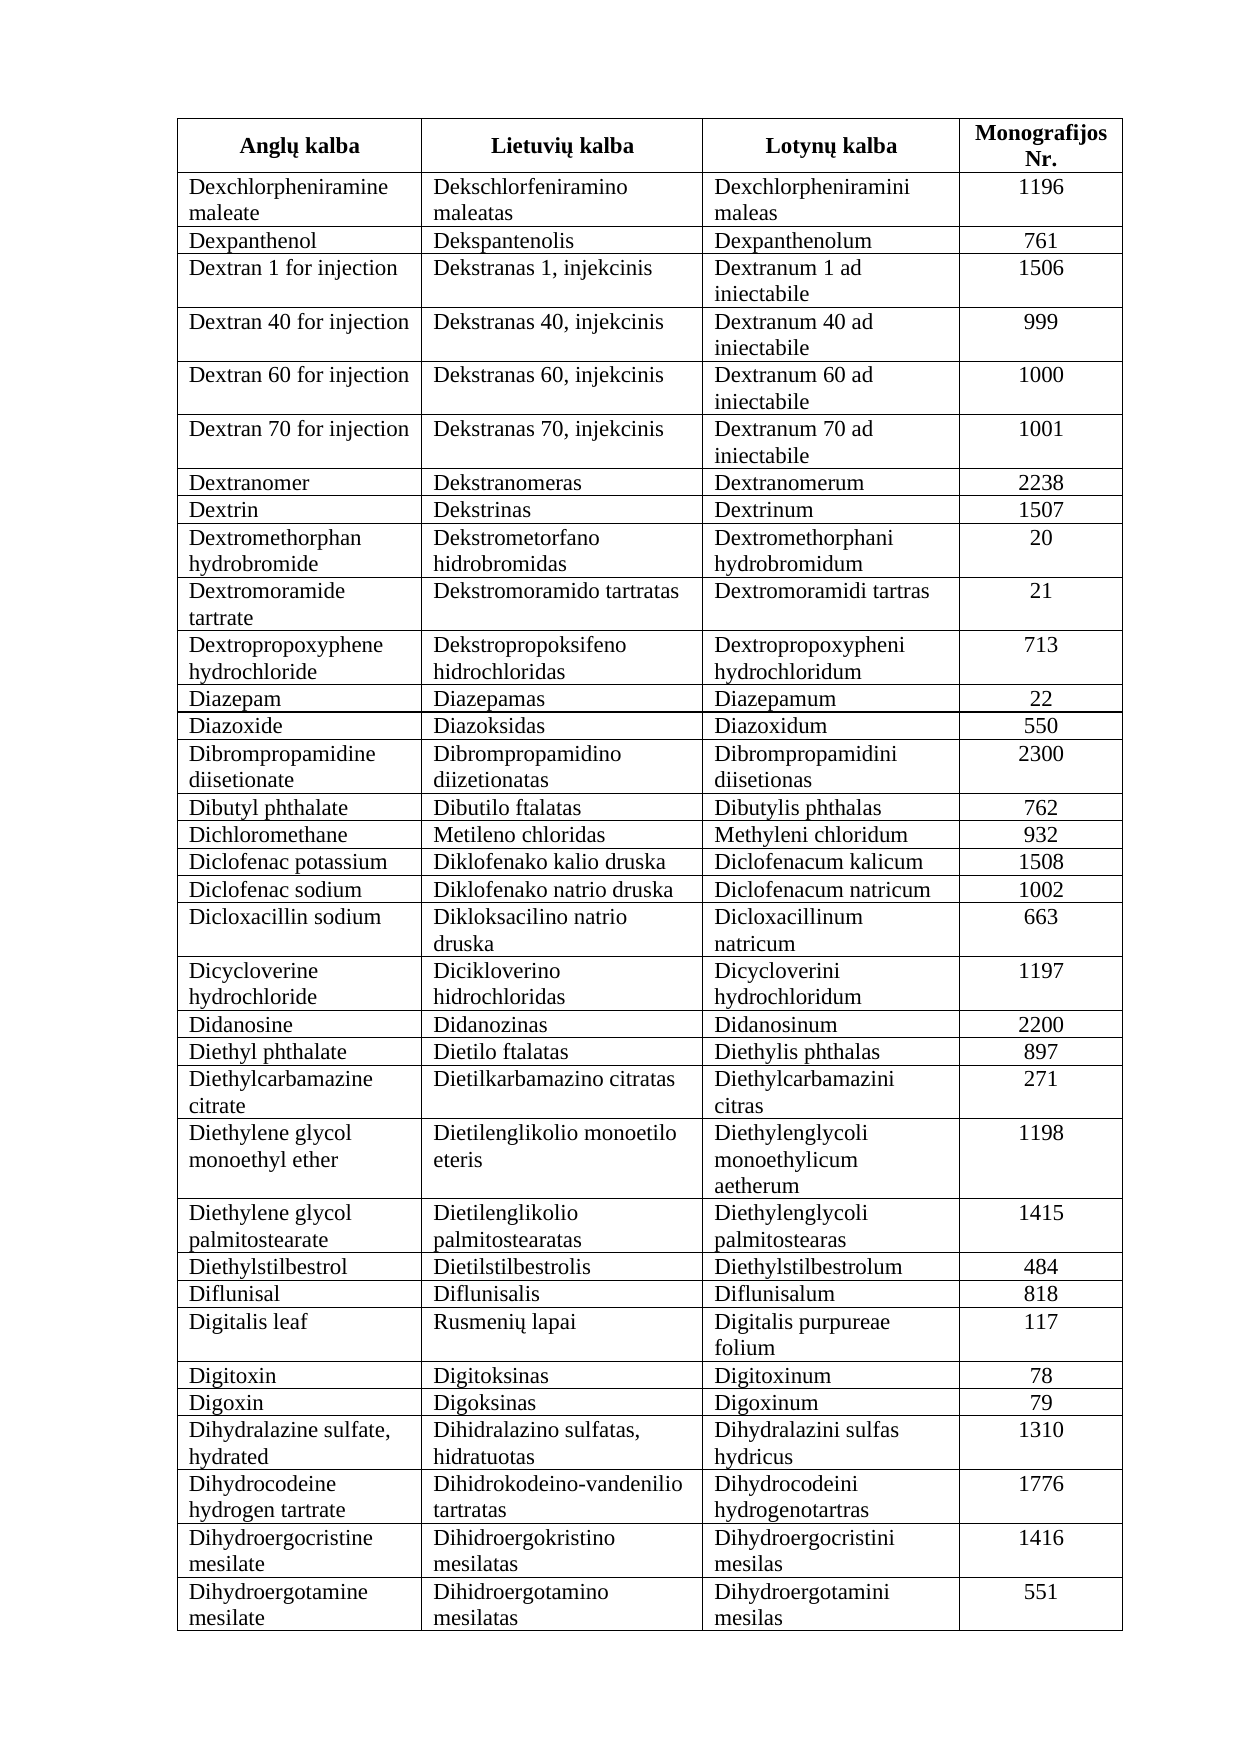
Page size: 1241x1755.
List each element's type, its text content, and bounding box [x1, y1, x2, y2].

table_cell 22 [960, 685, 1122, 711]
table_cell Dihidralazino sulfatas, hidratuotas [422, 1416, 702, 1469]
table_cell Dietilenglikolio monoetilo eteris [422, 1119, 702, 1198]
table_cell Digoksinas [422, 1389, 702, 1415]
table_cell Diazepam [178, 685, 421, 711]
table_cell Dextranomer [178, 469, 421, 495]
table_cell 2238 [960, 469, 1122, 495]
table_cell Dextran 60 for injection [178, 362, 421, 414]
table_cell Digitoxin [178, 1362, 421, 1388]
table_cell Didanosinum [703, 1011, 959, 1037]
table_cell Dietilo ftalatas [422, 1038, 702, 1064]
table_cell Dietilenglikolio palmitostearatas [422, 1199, 702, 1252]
table_cell 1415 [960, 1199, 1122, 1252]
table_cell Dexpanthenol [178, 227, 421, 253]
table_cell Dihydroergotamini mesilas [703, 1578, 959, 1630]
table_cell Dibrompropamidino diizetionatas [422, 740, 702, 793]
table_cell 1000 [960, 362, 1122, 414]
table_cell Dietilstilbestrolis [422, 1253, 702, 1279]
table_cell Dekschlorfeniramino maleatas [422, 173, 702, 226]
table_cell Dihidroergokristino mesilatas [422, 1524, 702, 1577]
table_cell Diethylcarbamazine citrate [178, 1066, 421, 1118]
table_cell Dibutilo ftalatas [422, 794, 702, 820]
table_cell Diethylstilbestrolum [703, 1253, 959, 1279]
table_cell Dicloxacillin sodium [178, 903, 421, 956]
table_cell Dikloksacilino natrio druska [422, 903, 702, 956]
table_cell Digitoxinum [703, 1362, 959, 1388]
table_cell Diethyl phthalate [178, 1038, 421, 1064]
table_cell 79 [960, 1389, 1122, 1415]
table_cell Diethylcarbamazini citras [703, 1066, 959, 1118]
table_cell Diethylene glycol monoethyl ether [178, 1119, 421, 1198]
table_cell Dextranum 1 ad iniectabile [703, 254, 959, 307]
table_cell Dihidrokodeino-vandenilio tartratas [422, 1470, 702, 1523]
table_cell Diclofenacum kalicum [703, 849, 959, 875]
table_cell Dicloxacillinum natricum [703, 903, 959, 956]
table_cell 2300 [960, 740, 1122, 793]
table_cell 21 [960, 578, 1122, 630]
table_cell 818 [960, 1281, 1122, 1307]
table_cell Dextranum 60 ad iniectabile [703, 362, 959, 414]
table_cell Dextranomerum [703, 469, 959, 495]
table_cell Dibutyl phthalate [178, 794, 421, 820]
table_cell 1416 [960, 1524, 1122, 1577]
table_cell 1776 [960, 1470, 1122, 1523]
table_cell Dekstranas 60, injekcinis [422, 362, 702, 414]
table_cell 117 [960, 1308, 1122, 1361]
table_cell 1198 [960, 1119, 1122, 1198]
table_cell 1001 [960, 415, 1122, 468]
table_cell Dihydralazine sulfate, hydrated [178, 1416, 421, 1469]
table_cell Diflunisal [178, 1281, 421, 1307]
table_cell Dibutylis phthalas [703, 794, 959, 820]
table_cell 762 [960, 794, 1122, 820]
table_cell Dextran 70 for injection [178, 415, 421, 468]
table_cell Diklofenako kalio druska [422, 849, 702, 875]
table_cell Dekstranas 40, injekcinis [422, 308, 702, 361]
table_cell Digitalis purpureae folium [703, 1308, 959, 1361]
table_cell Dexchlorpheniramine maleate [178, 173, 421, 226]
table_cell Dekstrometorfano hidrobromidas [422, 524, 702, 577]
table_cell Dihydrocodeine hydrogen tartrate [178, 1470, 421, 1523]
table_cell Diflunisalum [703, 1281, 959, 1307]
table_cell Diclofenac sodium [178, 876, 421, 902]
table_cell 1507 [960, 496, 1122, 523]
table_cell Dekstropropoksifeno hidrochloridas [422, 631, 702, 684]
table_cell Diethylis phthalas [703, 1038, 959, 1064]
table_cell Dextromethorphan hydrobromide [178, 524, 421, 577]
table_cell 999 [960, 308, 1122, 361]
table_cell Diazoxide [178, 713, 421, 739]
table_cell Diflunisalis [422, 1281, 702, 1307]
table_cell Dibrompropamidini diisetionas [703, 740, 959, 793]
table_cell Dibrompropamidine diisetionate [178, 740, 421, 793]
table_cell Dihidroergotamino mesilatas [422, 1578, 702, 1630]
table_cell Metileno chloridas [422, 821, 702, 847]
table_cell 2200 [960, 1011, 1122, 1037]
table_cell Dietilkarbamazino citratas [422, 1066, 702, 1118]
table_cell Dekstranas 1, injekcinis [422, 254, 702, 307]
table_cell 1310 [960, 1416, 1122, 1469]
table_cell Dicycloverine hydrochloride [178, 957, 421, 1010]
table_cell Digitoksinas [422, 1362, 702, 1388]
table_cell Dextropropoxypheni hydrochloridum [703, 631, 959, 684]
table_cell Rusmenių lapai [422, 1308, 702, 1361]
table_cell Dexpanthenolum [703, 227, 959, 253]
table_cell 1002 [960, 876, 1122, 902]
table_cell Dexchlorpheniramini maleas [703, 173, 959, 226]
table_cell Diethylenglycoli palmitostearas [703, 1199, 959, 1252]
table_cell Dekstranomeras [422, 469, 702, 495]
table_cell 20 [960, 524, 1122, 577]
table_header Lietuvių kalba [422, 119, 702, 172]
table_cell Dextrin [178, 496, 421, 523]
table_cell Dextromethorphani hydrobromidum [703, 524, 959, 577]
table_cell 713 [960, 631, 1122, 684]
table_cell Digitalis leaf [178, 1308, 421, 1361]
table_cell Diethylstilbestrol [178, 1253, 421, 1279]
table_cell Diazoxidum [703, 713, 959, 739]
table_cell 271 [960, 1066, 1122, 1118]
table_cell Dekspantenolis [422, 227, 702, 253]
table_cell 1506 [960, 254, 1122, 307]
table_cell 551 [960, 1578, 1122, 1630]
table_cell 663 [960, 903, 1122, 956]
table_cell Dekstromoramido tartratas [422, 578, 702, 630]
table_cell Diazepamum [703, 685, 959, 711]
table_cell 761 [960, 227, 1122, 253]
table_cell 550 [960, 713, 1122, 739]
table_cell Dextran 40 for injection [178, 308, 421, 361]
table_cell Diazepamas [422, 685, 702, 711]
table_cell Methyleni chloridum [703, 821, 959, 847]
table_cell Diethylenglycoli monoethylicum aetherum [703, 1119, 959, 1198]
table_cell Dekstrinas [422, 496, 702, 523]
table_cell Diklofenako natrio druska [422, 876, 702, 902]
table_cell 1197 [960, 957, 1122, 1010]
table_cell Dihydroergocristini mesilas [703, 1524, 959, 1577]
table_cell 1196 [960, 173, 1122, 226]
table_cell Dextranum 40 ad iniectabile [703, 308, 959, 361]
table_cell Didanosine [178, 1011, 421, 1037]
table_cell Dihydralazini sulfas hydricus [703, 1416, 959, 1469]
table_cell Diazoksidas [422, 713, 702, 739]
table_cell Dextranum 70 ad iniectabile [703, 415, 959, 468]
table_header Anglų kalba [178, 119, 421, 172]
table_cell Diclofenac potassium [178, 849, 421, 875]
table_cell Diethylene glycol palmitostearate [178, 1199, 421, 1252]
table_cell Diclofenacum natricum [703, 876, 959, 902]
table_cell Digoxin [178, 1389, 421, 1415]
table_cell Dihydroergotamine mesilate [178, 1578, 421, 1630]
table_cell 932 [960, 821, 1122, 847]
table_cell 484 [960, 1253, 1122, 1279]
table_cell Digoxinum [703, 1389, 959, 1415]
table_cell 1508 [960, 849, 1122, 875]
table_header Monografijos Nr. [960, 119, 1122, 172]
table_cell Dextromoramide tartrate [178, 578, 421, 630]
table_cell Didanozinas [422, 1011, 702, 1037]
table_cell Dicikloverino hidrochloridas [422, 957, 702, 1010]
table_cell Dicycloverini hydrochloridum [703, 957, 959, 1010]
table_cell Dextromoramidi tartras [703, 578, 959, 630]
table_cell Dextropropoxyphene hydrochloride [178, 631, 421, 684]
table_cell Dextran 1 for injection [178, 254, 421, 307]
table_cell Dichloromethane [178, 821, 421, 847]
table_cell Dihydroergocristine mesilate [178, 1524, 421, 1577]
table_cell Dextrinum [703, 496, 959, 523]
table_cell Dihydrocodeini hydrogenotartras [703, 1470, 959, 1523]
table_cell 897 [960, 1038, 1122, 1064]
table_header Lotynų kalba [703, 119, 959, 172]
table_cell 78 [960, 1362, 1122, 1388]
table_cell Dekstranas 70, injekcinis [422, 415, 702, 468]
